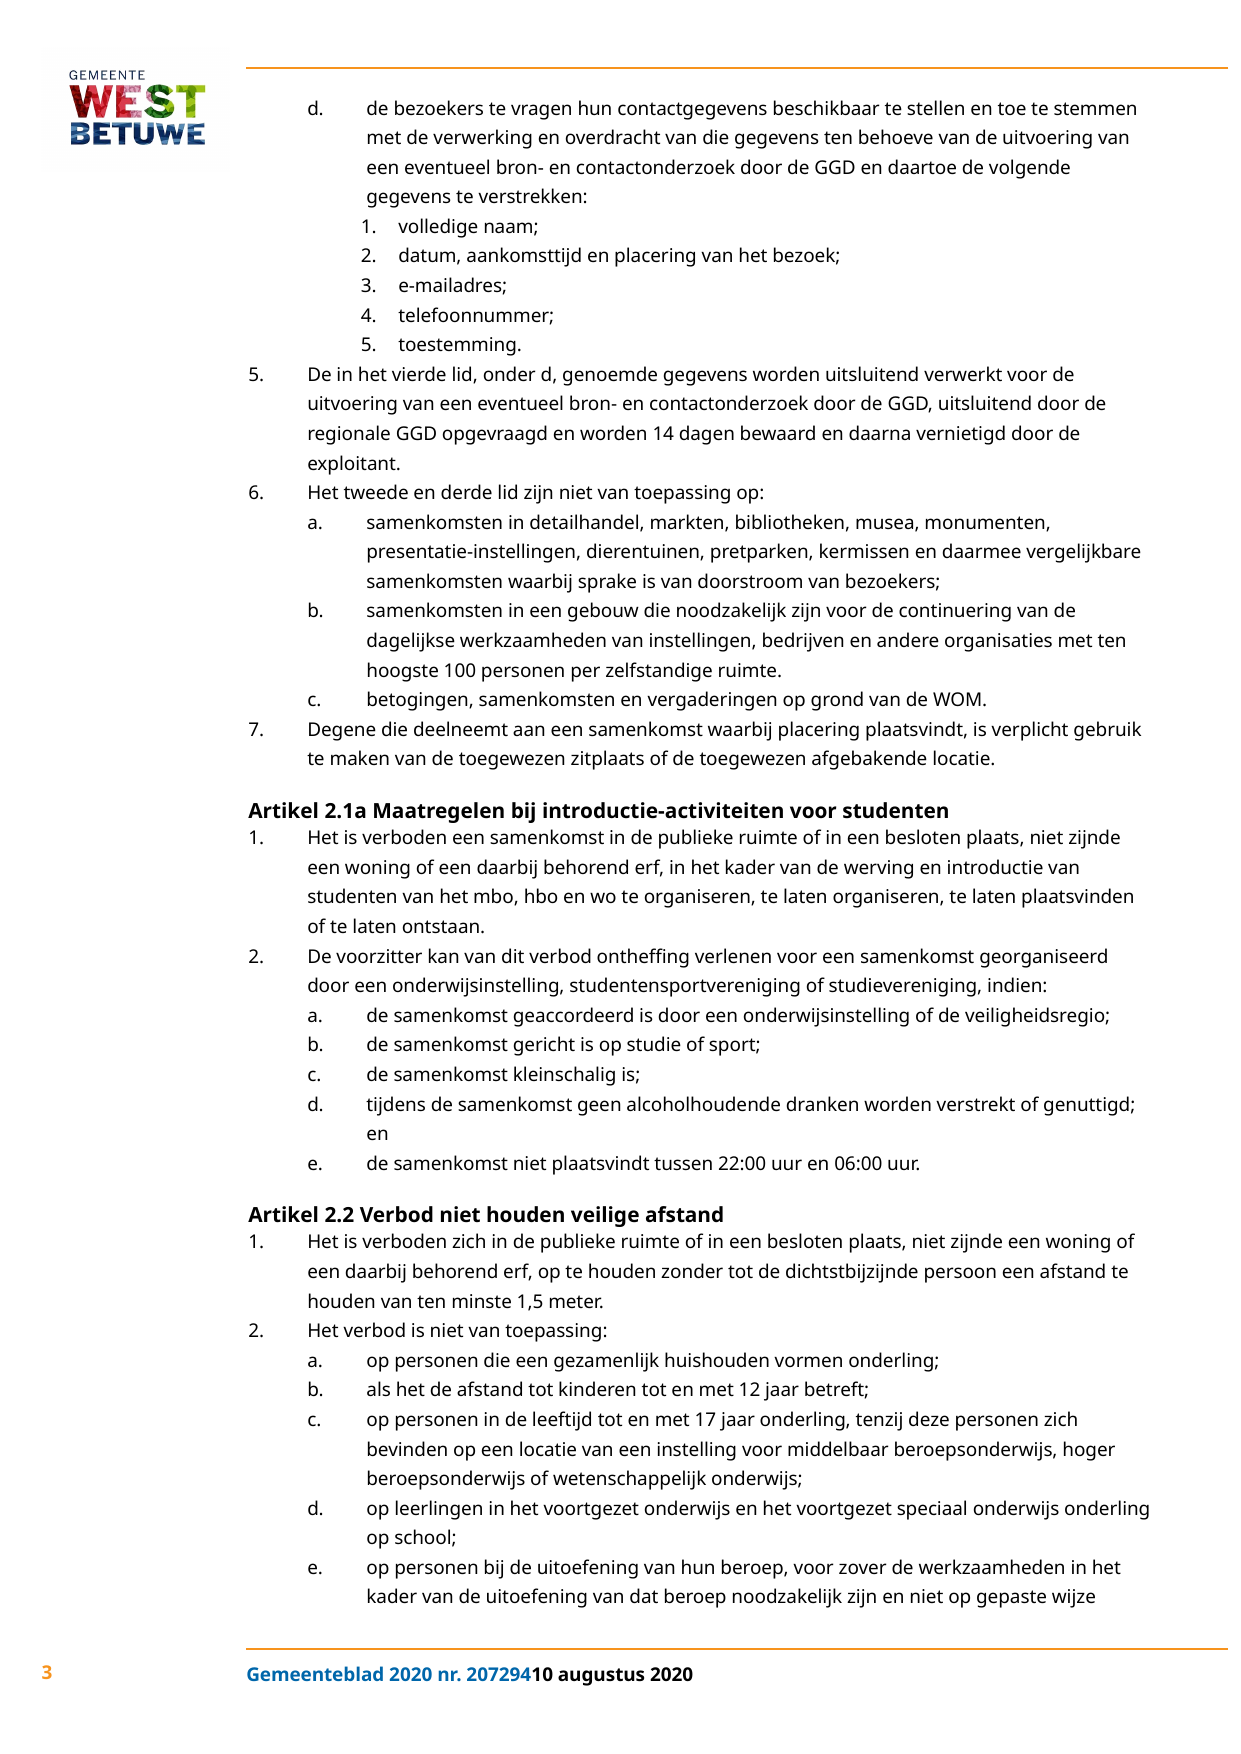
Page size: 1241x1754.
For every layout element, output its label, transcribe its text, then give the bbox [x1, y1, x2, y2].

list op personen die een gezamenlijk huishouden vormen onderling; [307, 1347, 1152, 1373]
list de samenkomst kleinschalig is; [307, 1061, 1152, 1087]
list samenkomsten in detailhandel, markten, bibliotheken, musea, monumenten, presentatie-instellingen, dierentuinen, pretparken, kermissen en daarmee vergelijkbare samenkomsten waarbij sprake is van doorstroom van bezoekers; [307, 509, 1152, 594]
list telefoonnummer; [361, 302, 1152, 328]
list betogingen, samenkomsten en vergaderingen op grond van de WOM. [307, 686, 1152, 712]
list samenkomsten in een gebouw die noodzakelijk zijn voor de continuering van de dagelijkse werkzaamheden van instellingen, bedrijven en andere organisaties met ten hoogste 100 personen per zelfstandige ruimte. [307, 598, 1152, 683]
list als het de afstand tot kinderen tot en met 12 jaar betreft; [307, 1377, 1152, 1402]
list Het tweede en derde lid zijn niet van toepassing op: [248, 479, 1152, 505]
list Degene die deelneemt aan een samenkomst waarbij placering plaatsvindt, is verplicht gebruik te maken van de toegewezen zitplaats of de toegewezen afgebakende locatie. [248, 716, 1152, 771]
list de samenkomst gericht is op studie of sport; [307, 1032, 1152, 1057]
list datum, aankomsttijd en placering van het bezoek; [361, 243, 1152, 268]
list tijdens de samenkomst geen alcoholhoudende dranken worden verstrekt of genuttigd; en [307, 1091, 1152, 1146]
list de samenkomst geaccordeerd is door een onderwijsinstelling of de veiligheidsregio; [307, 1002, 1152, 1028]
list op personen in de leeftijd tot en met 17 jaar onderling, tenzij deze personen zich bevinden op een locatie van een instelling voor middelbaar beroepsonderwijs, hoger beroepsonderwijs of wetenschappelijk onderwijs; [307, 1406, 1152, 1491]
list Het is verboden een samenkomst in de publieke ruimte of in een besloten plaats, niet zijnde een woning of een daarbij behorend erf, in het kader van de werving en introductie van studenten van het mbo, hbo en wo te organiseren, te laten organiseren, te laten plaatsvinden of te laten ontstaan. [248, 824, 1152, 939]
list De voorzitter kan van dit verbod ontheffing verlenen voor een samenkomst georganiseerd door een onderwijsinstelling, studentensportvereniging of studievereniging, indien: [248, 943, 1152, 998]
list op leerlingen in het voortgezet onderwijs en het voortgezet speciaal onderwijs onderling op school; [307, 1495, 1152, 1550]
list toestemming. [361, 331, 1152, 357]
text Artikel 2.1a Maatregelen bij introductie-activiteiten voor studenten [248, 796, 1152, 824]
list de bezoekers te vragen hun contactgegevens beschikbaar te stellen en toe te stemmen met de verwerking en overdracht van die gegevens ten behoeve van de uitvoering van een eventueel bron- en contactonderzoek door de GGD en daartoe de volgende gegevens te verstrekken: [307, 95, 1152, 209]
picture [41, 47, 231, 172]
list e-mailadres; [361, 272, 1152, 298]
list volledige naam; [361, 213, 1152, 239]
list de samenkomst niet plaatsvindt tussen 22:00 uur en 06:00 uur. [307, 1150, 1152, 1176]
list Het verbod is niet van toepassing: [248, 1317, 1152, 1343]
text Artikel 2.2 Verbod niet houden veilige afstand [248, 1200, 1152, 1229]
list op personen bij de uitoefening van hun beroep, voor zover de werkzaamheden in het kader van de uitoefening van dat beroep noodzakelijk zijn en niet op gepaste wijze [307, 1554, 1152, 1609]
list Het is verboden zich in de publieke ruimte of in een besloten plaats, niet zijnde een woning of een daarbij behorend erf, op te houden zonder tot de dichtstbijzijnde persoon een afstand te houden van ten minste 1,5 meter. [248, 1229, 1152, 1314]
list De in het vierde lid, onder d, genoemde gegevens worden uitsluitend verwerkt voor de uitvoering van een eventueel bron- en contactonderzoek door de GGD, uitsluitend door de regionale GGD opgevraagd en worden 14 dagen bewaard en daarna vernietigd door de exploitant. [248, 361, 1152, 476]
